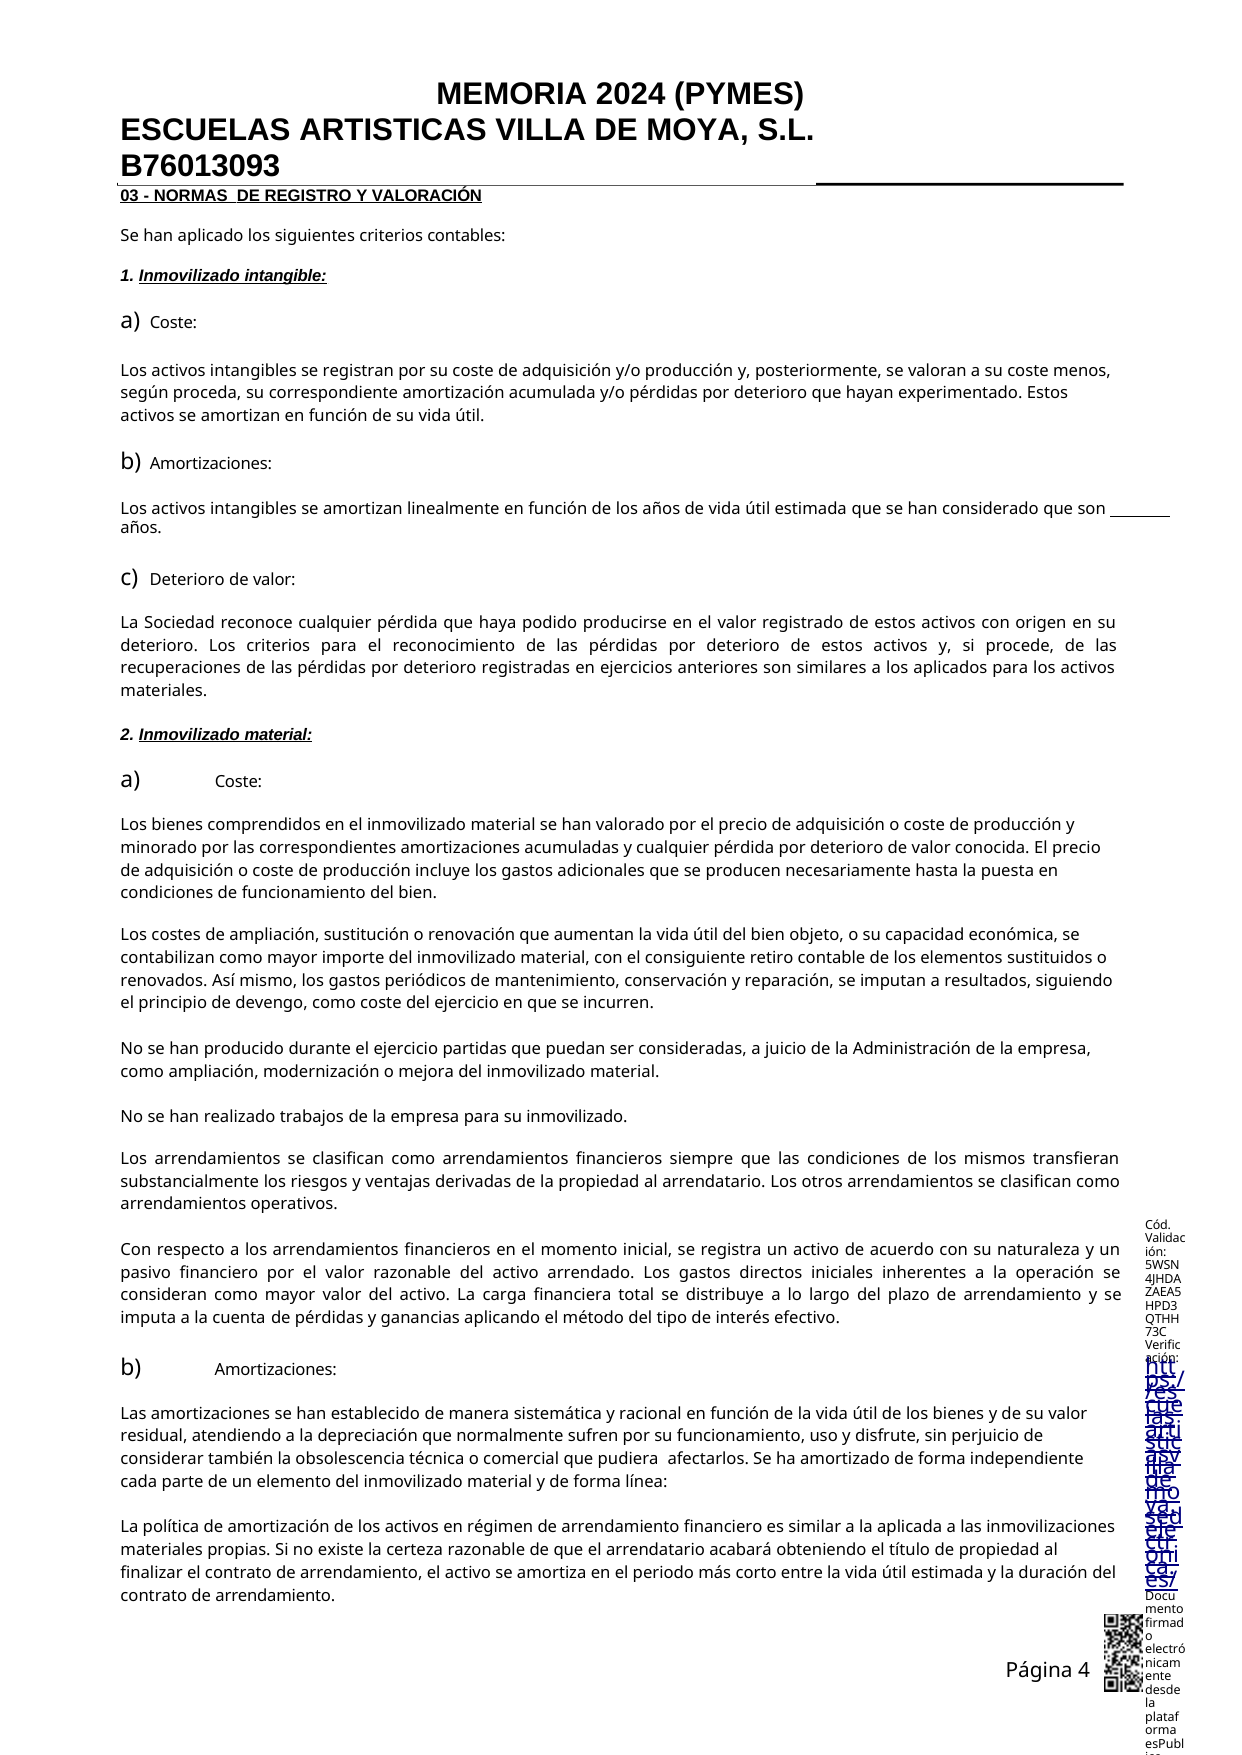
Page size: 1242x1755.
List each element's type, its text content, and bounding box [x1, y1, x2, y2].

text Documento firmado electrónicamente desde la plataforma esPublico Gestiona | Página 10 de 19 [1145, 1589, 1186, 1754]
text Los costes de ampliación, sustitución o renovación que aumentan la vida útil del bien objeto, o su capacidad económica, se contabilizan como mayor importe del inmovilizado material, con el consiguiente retiro contable de los elementos sustituidos o renovados. Así mismo, los gastos periódicos de mantenimiento, conservación y reparación, se imputan a resultados, siguiendo el principio de devengo, como coste del ejercicio en que se incurren. [120, 923, 1117, 1014]
text años. [120, 518, 1197, 538]
list Deterioro de valor: [120, 560, 1197, 592]
text No se han producido durante el ejercicio partidas que puedan ser consideradas, a juicio de la Administración de la empresa, como ampliación, modernización o mejora del inmovilizado material. [120, 1037, 1117, 1082]
text La política de amortización de los activos en régimen de arrendamiento financiero es similar a la aplicada a las inmovilizaciones materiales propias. Si no existe la certeza razonable de que el arrendatario acabará obteniendo el título de propiedad al finalizar el contrato de arrendamiento, el activo se amortiza en el periodo más corto entre la vida útil estimada y la duración del contrato de arrendamiento. [120, 1515, 1117, 1606]
text Los arrendamientos se clasifican como arrendamientos financieros siempre que las condiciones de los mismos transfieran substancialmente los riesgos y ventajas derivadas de la propiedad al arrendatario. Los otros arrendamientos se clasifican como arrendamientos operativos. [120, 1147, 1121, 1215]
list Coste: [120, 304, 1197, 335]
text No se han realizado trabajos de la empresa para su inmovilizado. [120, 1105, 1197, 1127]
list - NORMAS DE REGISTRO Y VALORACIÓN [120, 186, 1197, 205]
text Los bienes comprendidos en el inmovilizado material se han valorado por el precio de adquisición o coste de producción y minorado por las correspondientes amortizaciones acumuladas y cualquier pérdida por deterioro de valor conocida. El precio de adquisición o coste de producción incluye los gastos adicionales que se producen necesariamente hasta la puesta en condiciones de funcionamiento del bien. [120, 813, 1121, 904]
list Coste: [120, 763, 1197, 794]
list Amortizaciones: [120, 1351, 1143, 1382]
text Cód. Validación: 5WSN4JHDAZAEA5HPD3QTHH73C [1145, 1218, 1186, 1339]
text Con respecto a los arrendamientos financieros en el momento inicial, se registra un activo de acuerdo con su naturaleza y un pasivo financiero por el valor razonable del activo arrendado. Los gastos directos iniciales inherentes a la operación se consideran como mayor valor del activo. La carga financiera total se distribuye a lo largo del plazo de arrendamiento y se imputa a la cuenta de pérdidas y ganancias aplicando el método del tipo de interés efectivo. [120, 1237, 1121, 1328]
text Verificación: https://escuelasartisticasvillademoya.sedelectronica.es/ [1145, 1339, 1186, 1589]
text Se han aplicado los siguientes criterios contables: [120, 224, 1197, 247]
text Los activos intangibles se amortizan linealmente en función de los años de vida útil estimada que se han considerado que son [120, 499, 1197, 518]
text Los activos intangibles se registran por su coste de adquisición y/o producción y, posteriormente, se valoran a su coste menos, según proceda, su correspondiente amortización acumulada y/o pérdidas por deterioro que hayan experimentado. Estos activos se amortizan en función de su vida útil. [120, 358, 1117, 426]
text La Sociedad reconoce cualquier pérdida que haya podido producirse en el valor registrado de estos activos con origen en su deterioro. Los criterios para el reconocimiento de las pérdidas por deterioro de estos activos y, si procede, de las recuperaciones de las pérdidas por deterioro registradas en ejercicios anteriores son similares a los aplicados para los activos materiales. [120, 611, 1117, 702]
text Las amortizaciones se han establecido de manera sistemática y racional en función de la vida útil de los bienes y de su valor residual, atendiendo a la depreciación que normalmente sufren por su funcionamiento, uso y disfrute, sin perjuicio de considerar también la obsolescencia técnica o comercial que pudiera afectarlos. Se ha amortizado de forma independiente cada parte de un elemento del inmovilizado material y de forma línea: [120, 1401, 1117, 1492]
list Amortizaciones: [120, 445, 1197, 477]
list [1186, 1351, 1197, 1382]
list Inmovilizado intangible: [120, 266, 1197, 285]
list Inmovilizado material: [120, 724, 1197, 743]
